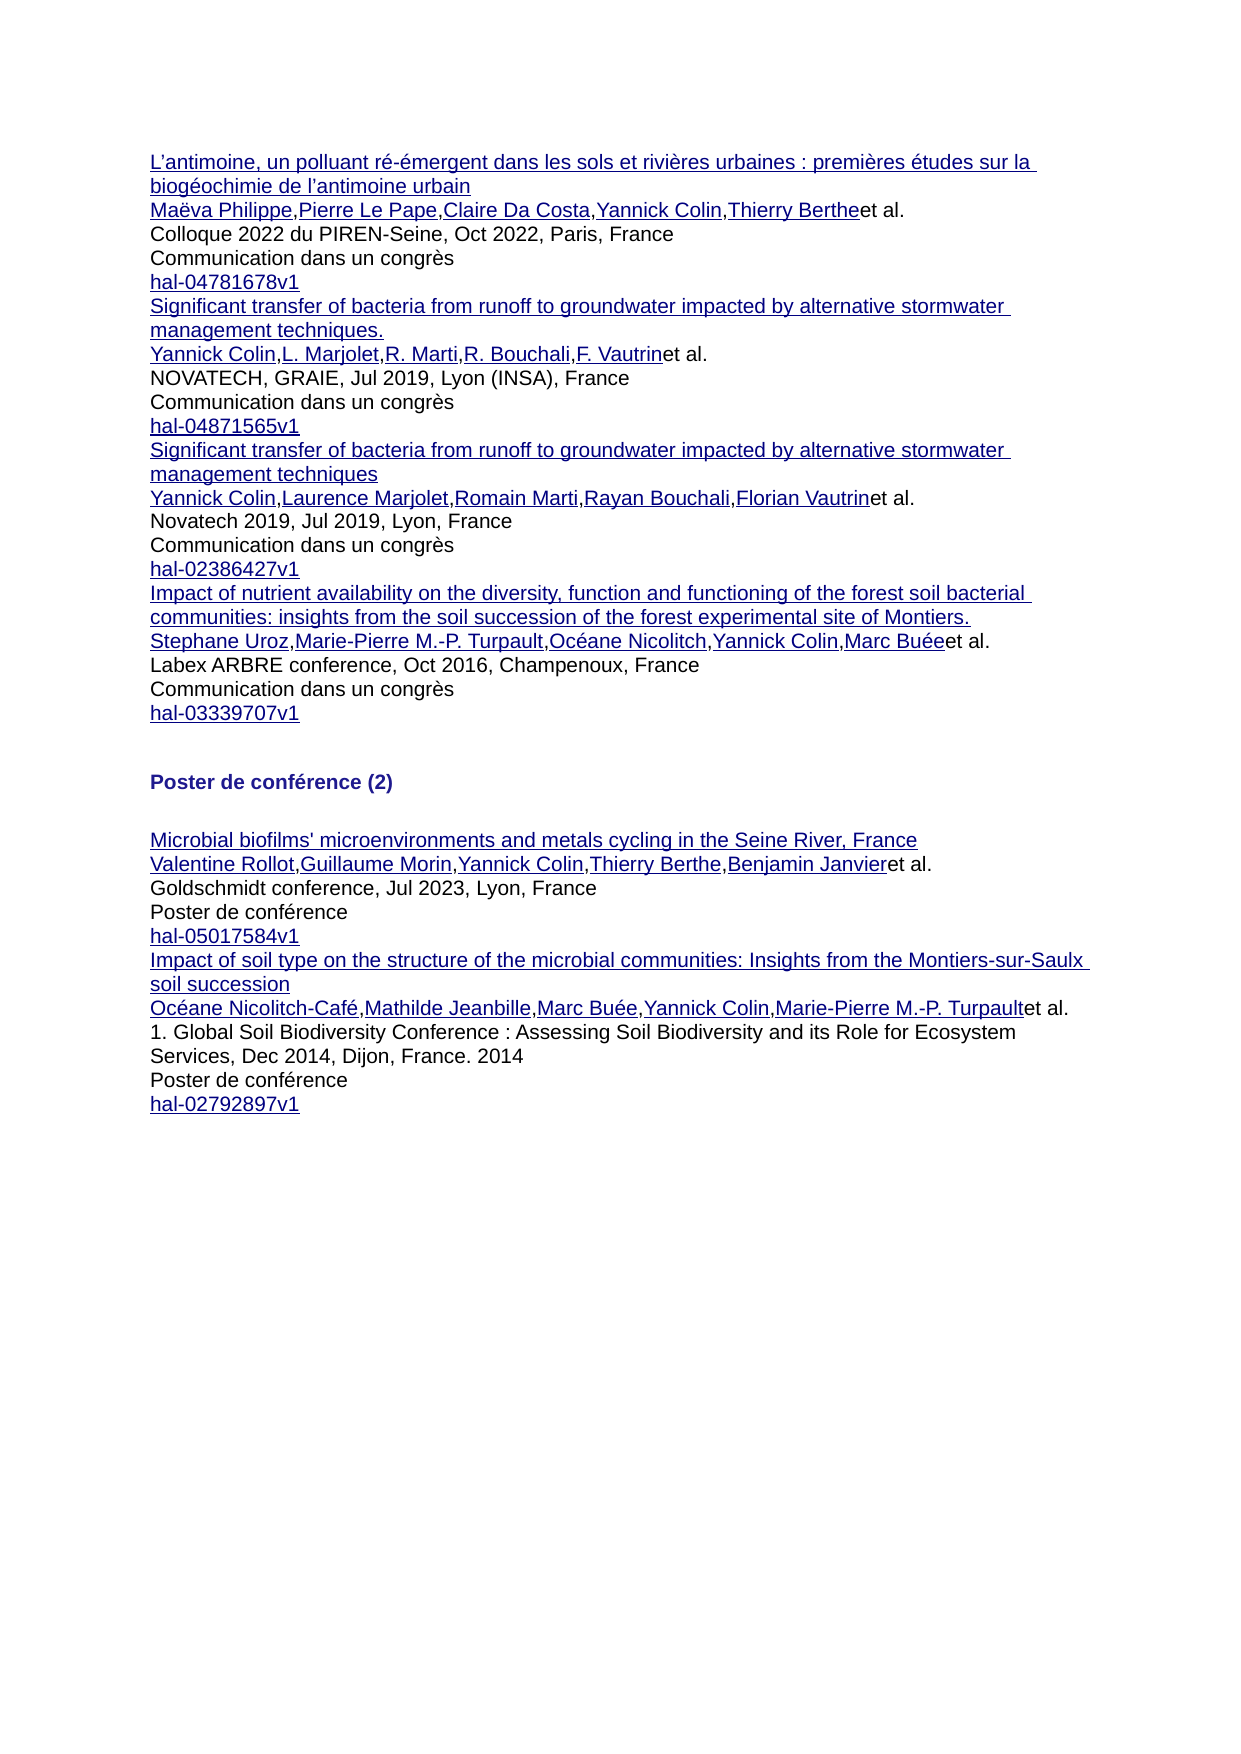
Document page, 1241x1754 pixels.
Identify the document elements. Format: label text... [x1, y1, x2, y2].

table_cell Impact of nutrient availability on the diversity, function and functioning of the forest soil bacterial communities: insights from the soil succession of the forest experimental site of Montiers. Stephane Uroz,Marie-Pierre M.-P. Turpault,Océane Nicolitch,Yannick Colin,Marc Buéeet al. Labex ARBRE conference, Oct 2016, Champenoux, France Communication dans un congrès hal-03339707v1 [150, 581, 1090, 725]
table_cell Impact of soil type on the structure of the microbial communities: Insights from the Montiers-sur-Saulx [150, 948, 1090, 969]
table_cell soil succession Océane Nicolitch-Café,Mathilde Jeanbille,Marc Buée,Yannick Colin,Marie-Pierre M.-P. Turpaultet al. 1. Global Soil Biodiversity Conference : Assessing Soil Biodiversity and its Role for Ecosystem Services, Dec 2014, Dijon, France. 2014 Poster de conférence hal-02792897v1 [150, 970, 1090, 1116]
subtitle Poster de conférence (2) [150, 770, 1090, 794]
table_header Microbial biofilms' microenvironments and metals cycling in the Seine River, France Valentine Rollot,Guillaume Morin,Yannick Colin,Thierry Berthe,Benjamin Janvieret al. Goldschmidt conference, Jul 2023, Lyon, France Poster de conférence hal-05017584v1 [150, 828, 1090, 948]
table_header L’antimoine, un polluant ré-émergent dans les sols et rivières urbaines : premières études sur la biogéochimie de l’antimoine urbain Maëva Philippe,Pierre Le Pape,Claire Da Costa,Yannick Colin,Thierry Bertheet al. Colloque 2022 du PIREN-Seine, Oct 2022, Paris, France Communication dans un congrès hal-04781678v1 [150, 150, 1090, 294]
table_cell Significant transfer of bacteria from runoff to groundwater impacted by alternative stormwater management techniques Yannick Colin,Laurence Marjolet,Romain Marti,Rayan Bouchali,Florian Vautrinet al. Novatech 2019, Jul 2019, Lyon, France Communication dans un congrès hal-02386427v1 [150, 438, 1090, 581]
table_cell Significant transfer of bacteria from runoff to groundwater impacted by alternative stormwater management techniques. Yannick Colin,L. Marjolet,R. Marti,R. Bouchali,F. Vautrinet al. NOVATECH, GRAIE, Jul 2019, Lyon (INSA), France Communication dans un congrès hal-04871565v1 [150, 294, 1090, 437]
